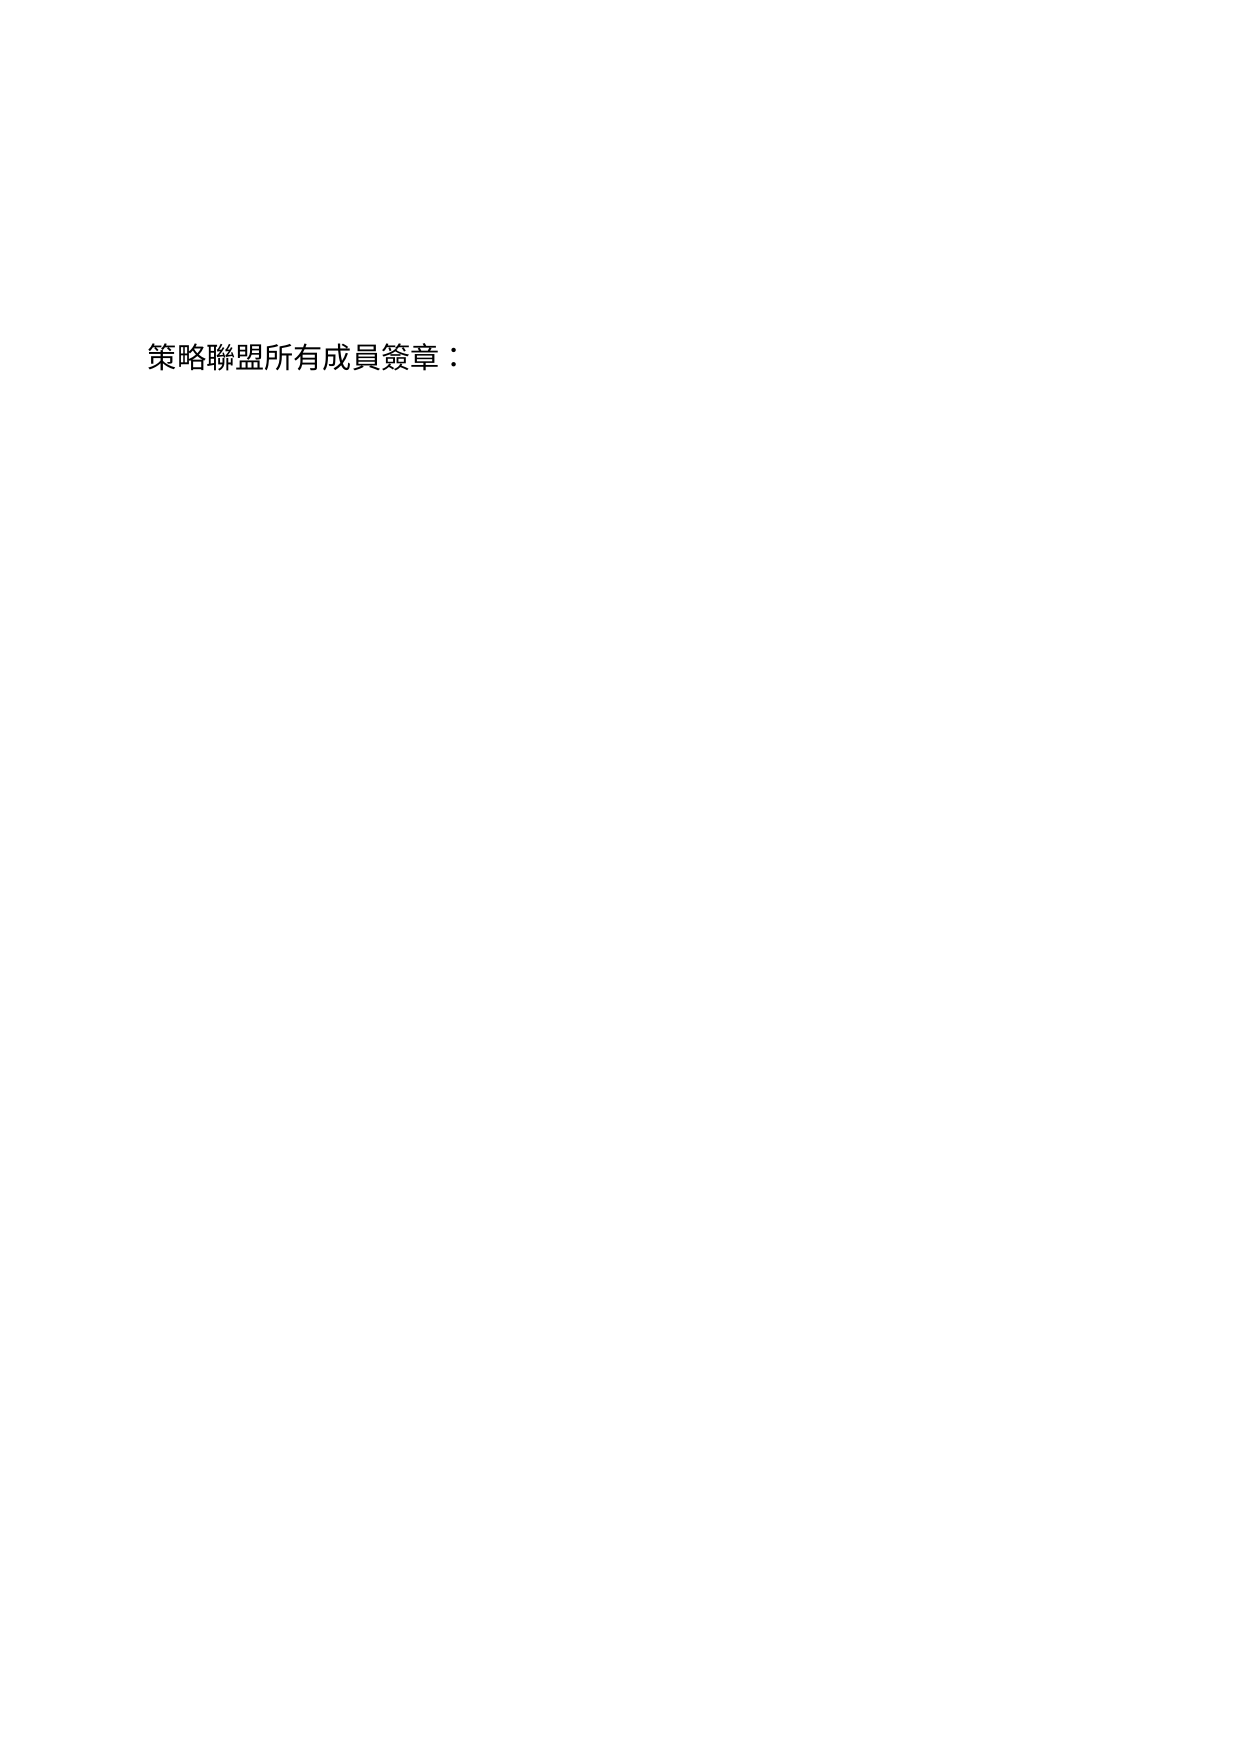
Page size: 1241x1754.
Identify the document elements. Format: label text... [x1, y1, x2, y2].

text 策略聯盟所有成員簽章： [148, 314, 772, 377]
